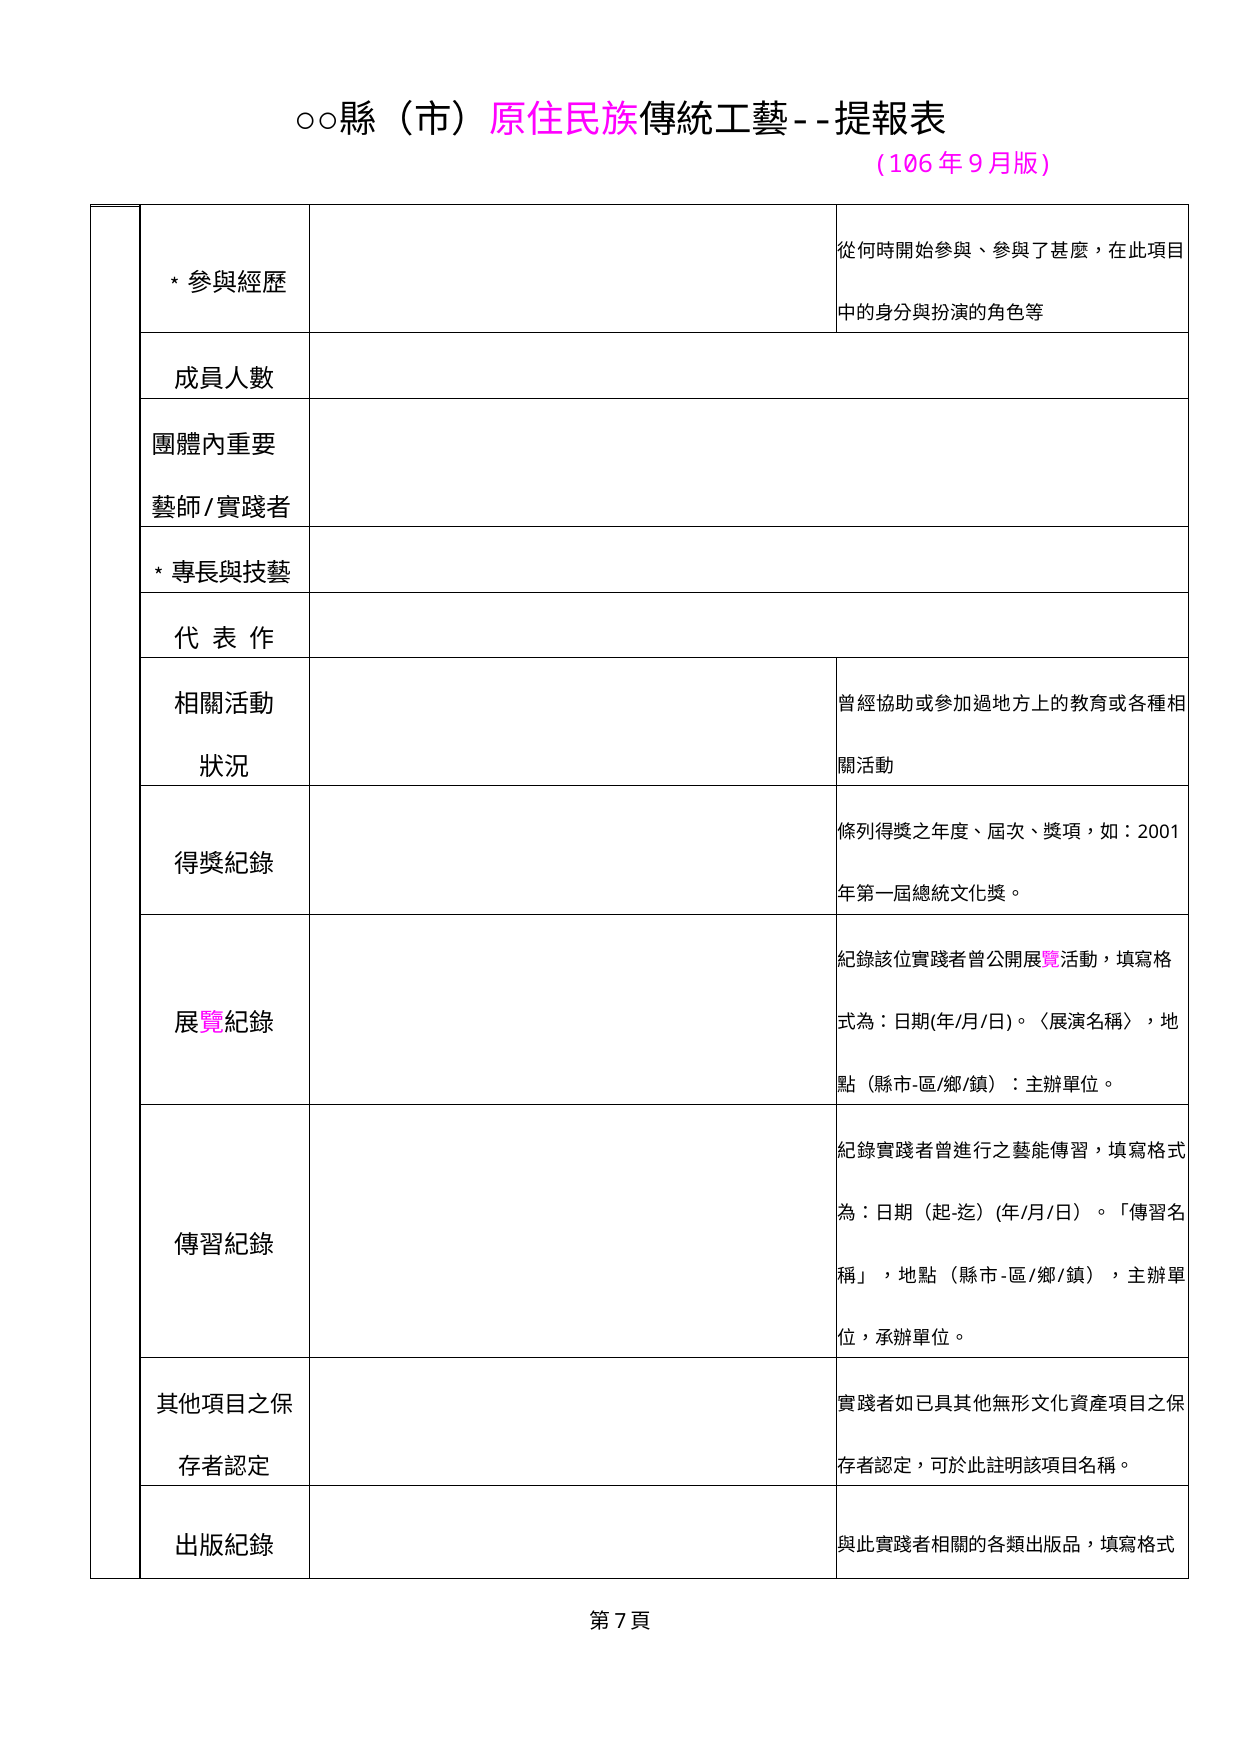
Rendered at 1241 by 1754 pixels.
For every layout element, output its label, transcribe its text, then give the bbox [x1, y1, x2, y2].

table_cell ﹡參與經歷 [141, 205, 309, 332]
table_cell 代 表 作 [141, 593, 309, 657]
table_cell [310, 527, 1188, 592]
table_cell 條列得獎之年度、屆次、獎項，如：2001年第一屆總統文化獎。 [837, 786, 1188, 913]
table_cell [310, 333, 1188, 398]
table_cell 傳習紀錄 [141, 1105, 309, 1357]
table_cell ﹡專長與技藝 [141, 527, 309, 592]
table_cell 紀錄實踐者曾進行之藝能傳習，填寫格式為：日期（起-迄）(年/月/日）。「傳習名稱」，地點（縣市-區/鄉/鎮），主辦單位，承辦單位。 [837, 1105, 1188, 1357]
table_cell 相關活動 狀況 [141, 658, 309, 785]
table_cell [91, 207, 139, 1578]
table_cell 得獎紀錄 [141, 786, 309, 913]
table_cell [310, 1358, 836, 1485]
table_cell 從何時開始參與、參與了甚麼，在此項目中的身分與扮演的角色等 [837, 205, 1188, 332]
table_cell 其他項目之保存者認定 [141, 1358, 309, 1485]
table_cell 曾經協助或參加過地方上的教育或各種相關活動 [837, 658, 1188, 785]
table_cell 紀錄該位實踐者曾公開展覽活動，填寫格式為：日期(年/月/日)。〈展演名稱〉，地點（縣市-區/鄉/鎮）：主辦單位。 [837, 915, 1188, 1104]
table_cell [310, 593, 1188, 657]
table_cell [310, 205, 836, 332]
table_cell 團體內重要藝師/實踐者 [141, 399, 309, 526]
table_cell 出版紀錄 [141, 1486, 309, 1578]
table_cell 成員人數 [141, 333, 309, 398]
table_cell 實踐者如已具其他無形文化資產項目之保存者認定，可於此註明該項目名稱。 [837, 1358, 1188, 1485]
table_cell 與此實踐者相關的各類出版品，填寫格式 [837, 1486, 1188, 1578]
table_cell [310, 658, 836, 785]
table_cell [310, 399, 1188, 526]
table_cell [310, 1486, 836, 1578]
table_cell 展覽紀錄 [141, 915, 309, 1104]
table_cell [310, 915, 836, 1104]
table_cell [310, 1105, 836, 1357]
table_cell [310, 786, 836, 913]
